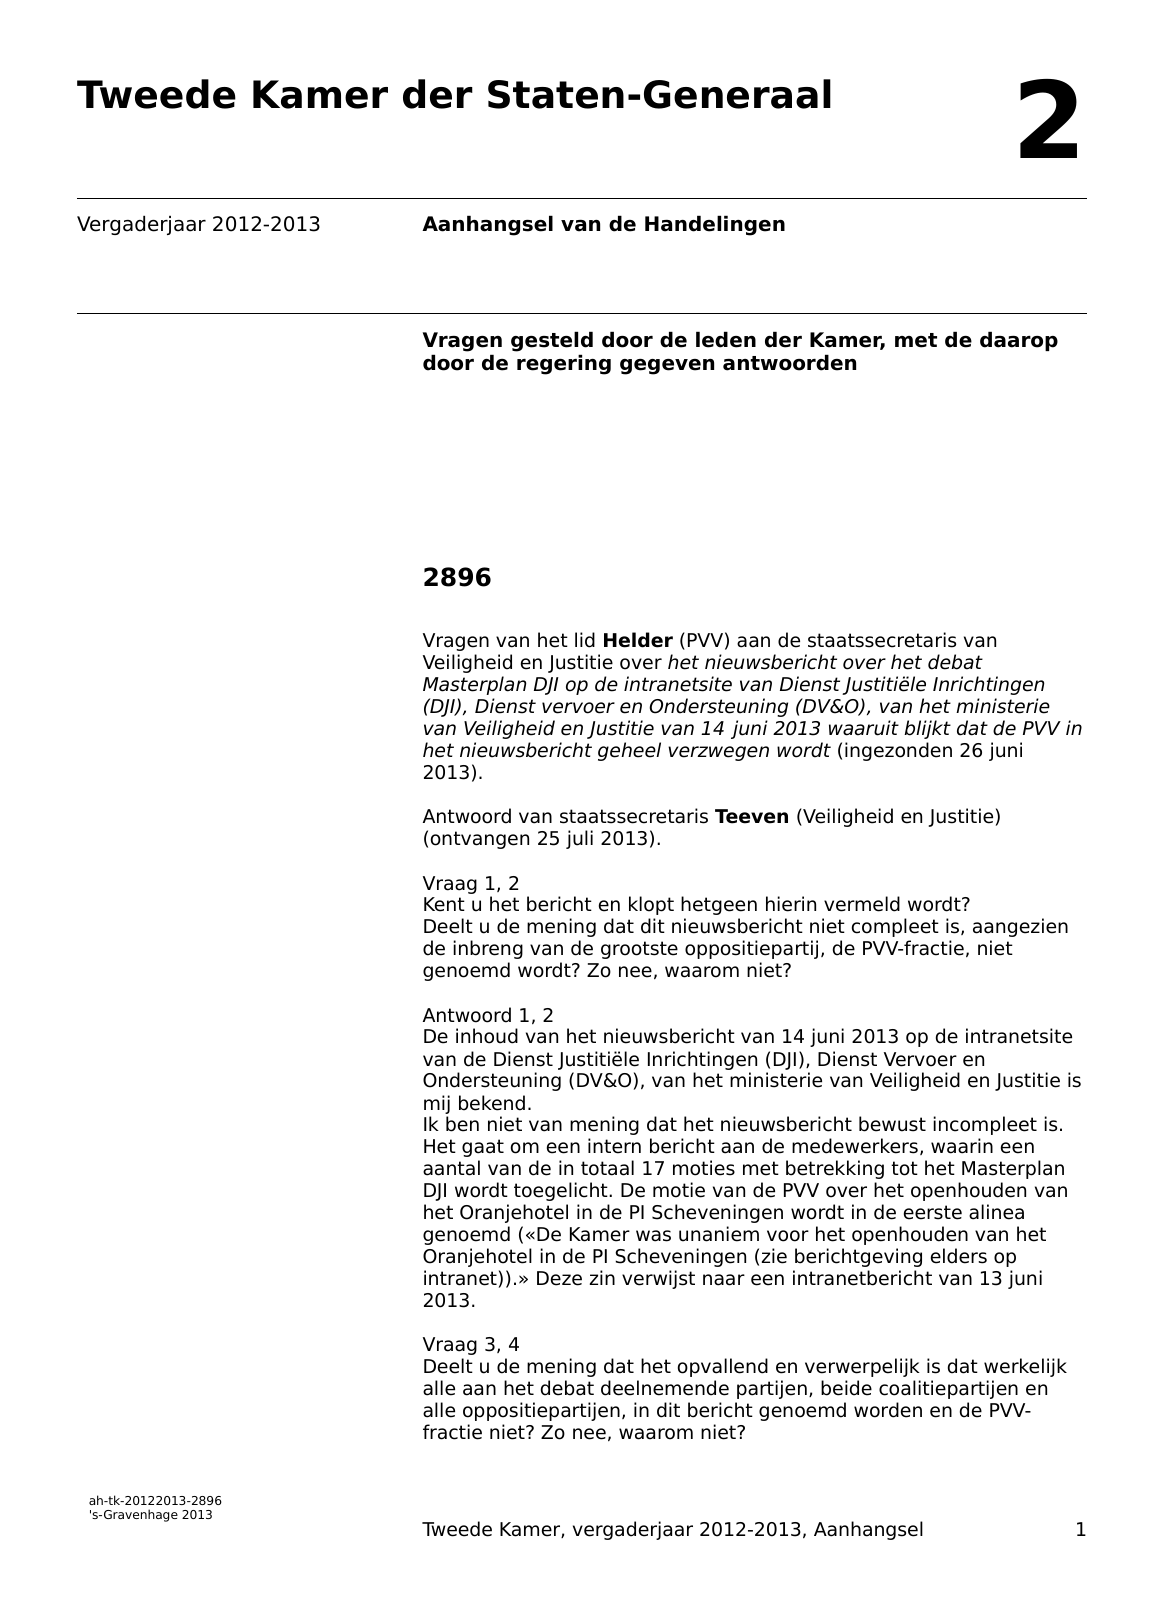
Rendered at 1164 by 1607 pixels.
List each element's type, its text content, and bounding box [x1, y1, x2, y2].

text Deelt u de mening dat het opvallend en verwerpelijk is dat werkelijk alle aan het debat deelnemende partijen, beide coalitiepartijen en alle oppositiepartijen, in dit bericht genoemd worden en de PVV-fractie niet? Zo nee, waarom niet? [422, 1356, 1087, 1444]
table_cell Aanhangsel van de Handelingen [422, 199, 1087, 313]
text ah-tk-20122013-2896 [88, 1494, 323, 1508]
table_header Tweede Kamer der Staten-Generaal [77, 59, 886, 198]
table_cell Vergaderjaar 2012-2013 [77, 199, 422, 313]
table_cell Vragen gesteld door de leden der Kamer, met de daarop door de regering gegeven antwoorden [422, 314, 1087, 375]
text Ik ben niet van mening dat het nieuwsbericht bewust incompleet is. Het gaat om een intern bericht aan de medewerkers, waarin een aantal van de in totaal 17 moties met betrekking tot het Masterplan DJI wordt toegelicht. De motie van de PVV over het openhouden van het Oranjehotel in de PI Scheveningen wordt in de eerste alinea genoemd («De Kamer was unaniem voor het openhouden van het Oranjehotel in de PI Scheveningen (zie berichtgeving elders op intranet)).» Deze zin verwijst naar een intranetbericht van 13 juni 2013. [422, 1114, 1087, 1312]
text Vraag 3, 4 [422, 1334, 1087, 1356]
text De inhoud van het nieuwsbericht van 14 juni 2013 op de intranetsite van de Dienst Justitiële Inrichtingen (DJI), Dienst Vervoer en Ondersteuning (DV&O), van het ministerie van Veiligheid en Justitie is mij bekend. [422, 1026, 1087, 1114]
text Deelt u de mening dat dit nieuwsbericht niet compleet is, aangezien de inbreng van de grootste oppositiepartij, de PVV-fractie, niet genoemd wordt? Zo nee, waarom niet? [422, 916, 1087, 982]
text Vraag 1, 2 [422, 872, 1087, 894]
table_header 2 [886, 59, 1087, 198]
table_cell [77, 314, 422, 375]
text 2896 [422, 563, 1087, 592]
text 's-Gravenhage 2013 [88, 1508, 323, 1522]
text Antwoord van staatssecretaris Teeven (Veiligheid en Justitie) (ontvangen 25 juli 2013). [422, 806, 1087, 850]
text Antwoord 1, 2 [422, 1004, 1087, 1026]
text Vragen van het lid Helder (PVV) aan de staatssecretaris van Veiligheid en Justitie over het nieuwsbericht over het debat Masterplan DJI op de intranetsite van Dienst Justitiële Inrichtingen (DJI), Dienst vervoer en Ondersteuning (DV&O), van het ministerie van Veiligheid en Justitie van 14 juni 2013 waaruit blijkt dat de PVV in het nieuwsbericht geheel verzwegen wordt (ingezonden 26 juni 2013). [422, 630, 1087, 784]
text Kent u het bericht en klopt hetgeen hierin vermeld wordt? [422, 894, 1087, 916]
